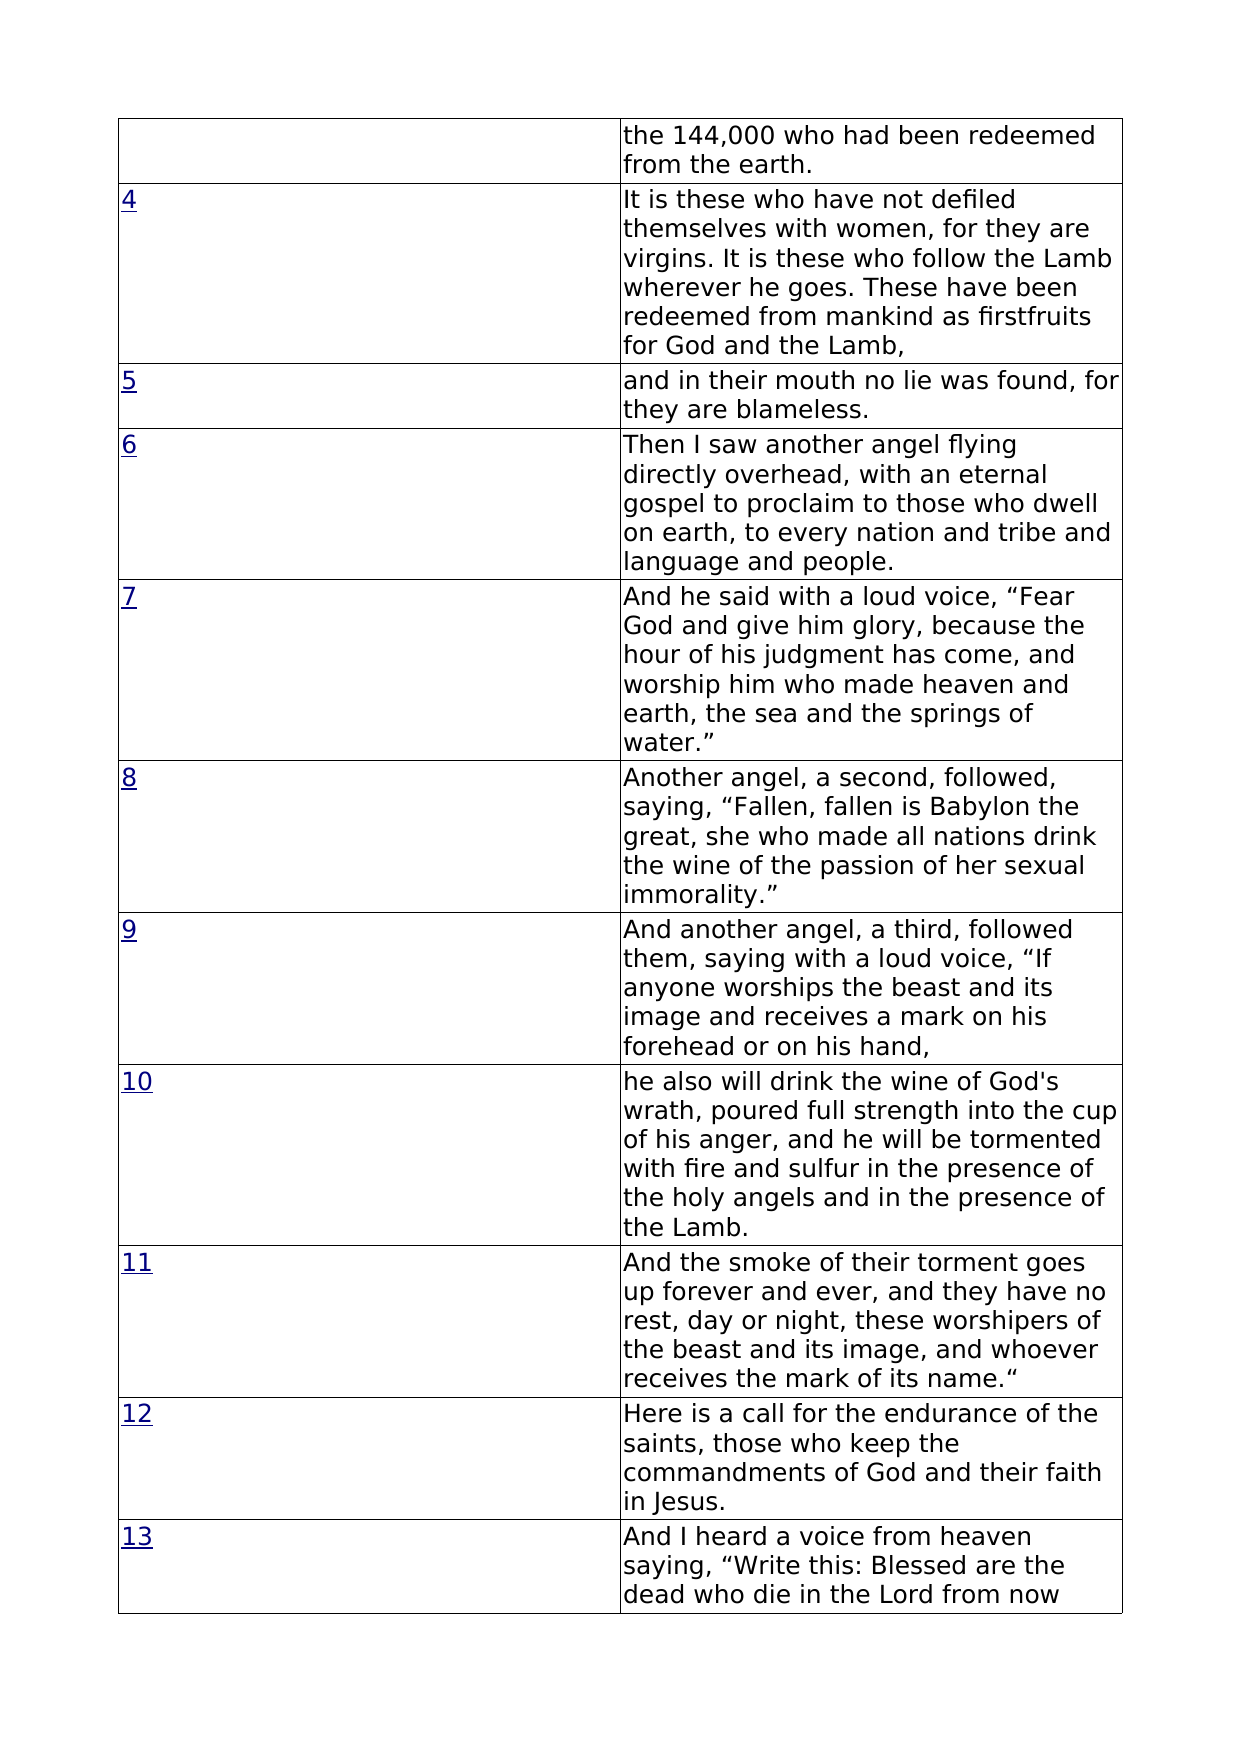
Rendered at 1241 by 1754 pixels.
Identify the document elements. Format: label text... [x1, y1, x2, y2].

table_cell It is these who have not defiled themselves with women, for they are virgins. It is these who follow the Lamb wherever he goes. These have been redeemed from mankind as firstfruits for God and the Lamb, [621, 184, 1122, 363]
table_cell 9 [119, 913, 620, 1064]
table_cell Another angel, a second, followed, saying, “Fallen, fallen is Babylon the great, she who made all nations drink the wine of the passion of her sexual immorality.” [621, 761, 1122, 912]
table_cell 7 [119, 580, 620, 760]
table_cell And he said with a loud voice, “Fear God and give him glory, because the hour of his judgment has come, and worship him who made heaven and earth, the sea and the springs of water.” [621, 580, 1122, 760]
table_cell 5 [119, 364, 620, 428]
table_cell 6 [119, 429, 620, 579]
table_cell 10 [119, 1065, 620, 1245]
table_cell 12 [119, 1398, 620, 1519]
table_cell And another angel, a third, followed them, saying with a loud voice, “If anyone worships the beast and its image and receives a mark on his forehead or on his hand, [621, 913, 1122, 1064]
table_cell And I heard a voice from heaven saying, “Write this: Blessed are the dead who die in the Lord from now [621, 1520, 1122, 1613]
table_cell he also will drink the wine of God's wrath, poured full strength into the cup of his anger, and he will be tormented with fire and sulfur in the presence of the holy angels and in the presence of the Lamb. [621, 1065, 1122, 1245]
table_cell 8 [119, 761, 620, 912]
table_cell Here is a call for the endurance of the saints, those who keep the commandments of God and their faith in Jesus. [621, 1398, 1122, 1519]
table_cell 11 [119, 1246, 620, 1397]
table_cell 13 [119, 1520, 620, 1613]
table_cell And the smoke of their torment goes up forever and ever, and they have no rest, day or night, these worshipers of the beast and its image, and whoever receives the mark of its name.“ [621, 1246, 1122, 1397]
table_cell and in their mouth no lie was found, for they are blameless. [621, 364, 1122, 428]
table_cell 4 [119, 184, 620, 363]
table_cell Then I saw another angel flying directly overhead, with an eternal gospel to proclaim to those who dwell on earth, to every nation and tribe and language and people. [621, 429, 1122, 579]
table_cell the 144,000 who had been redeemed from the earth. [621, 119, 1122, 182]
table_cell [119, 119, 620, 182]
